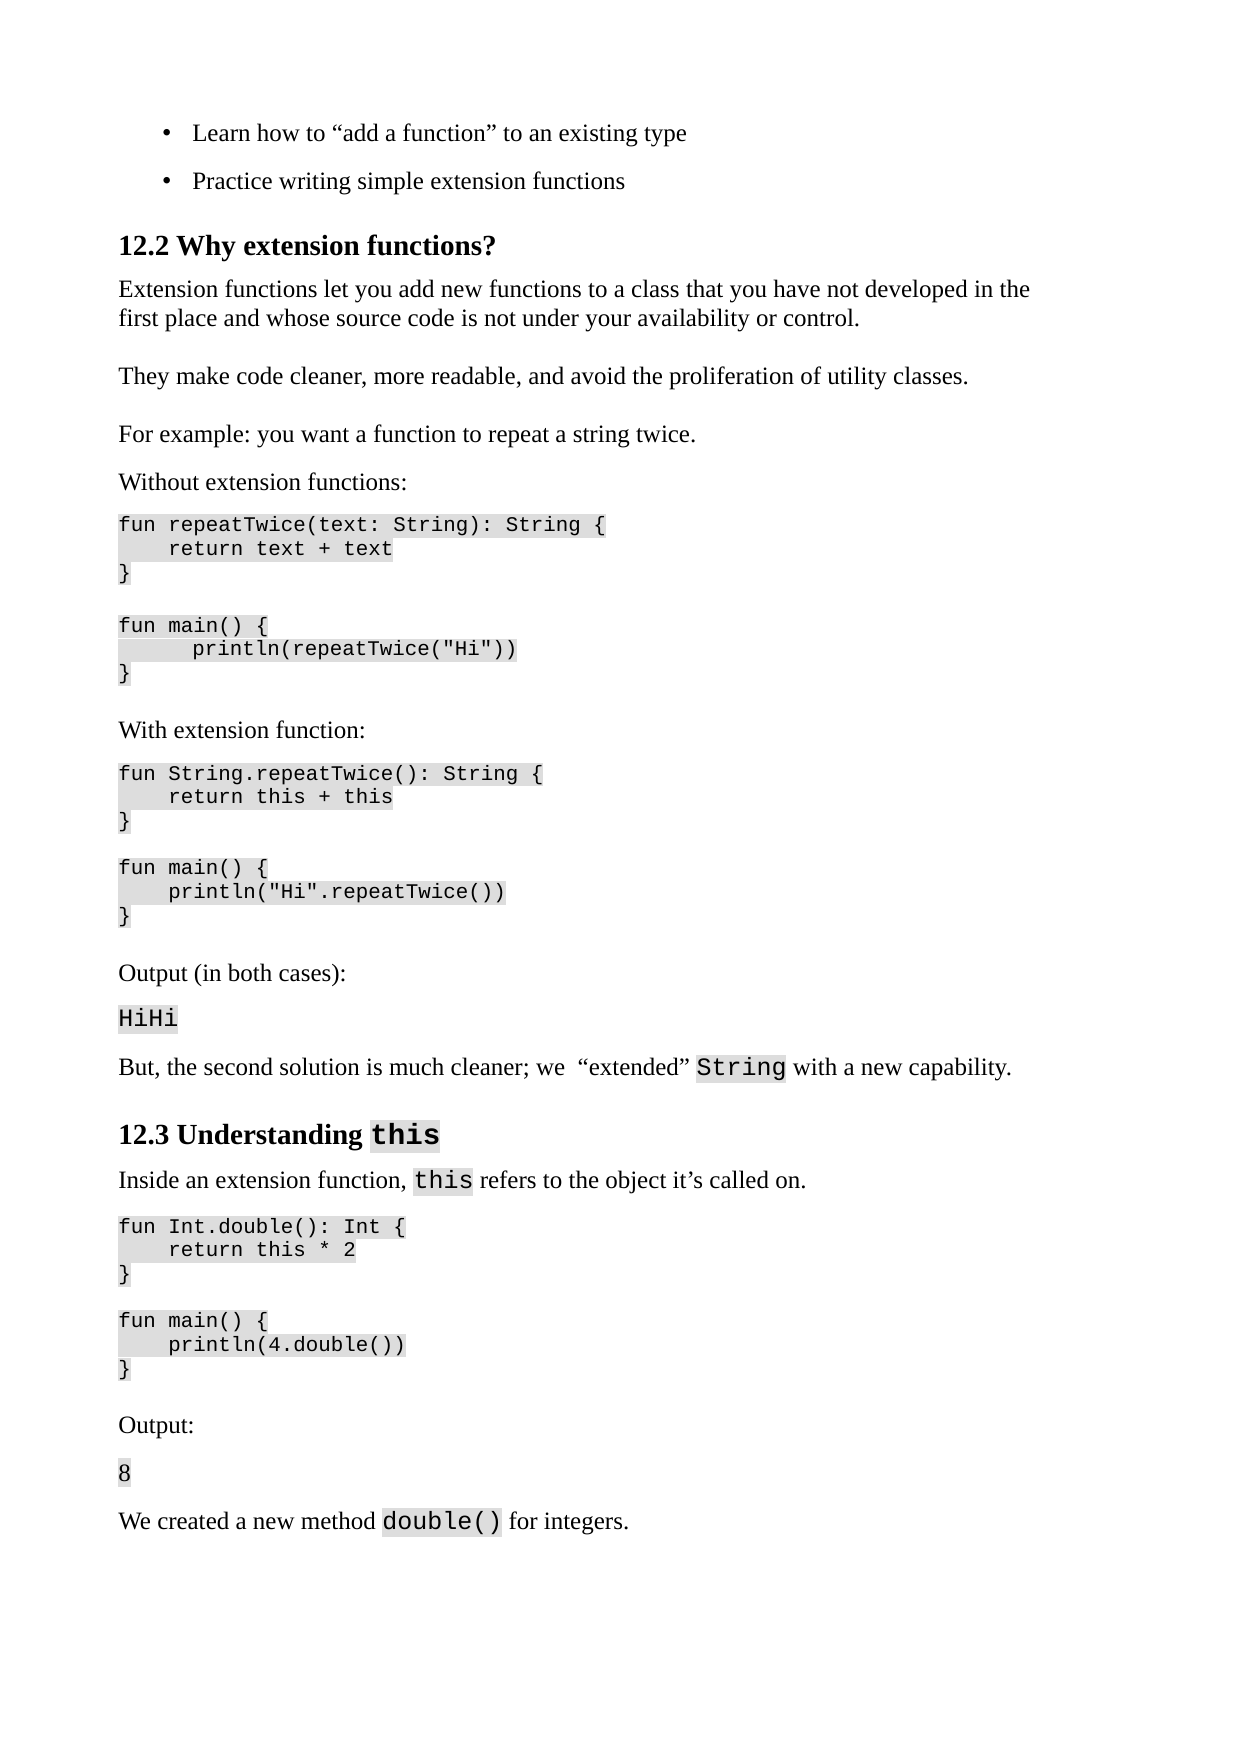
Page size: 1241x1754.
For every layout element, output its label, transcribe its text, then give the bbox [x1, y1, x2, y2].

text println(repeatTwice("Hi")) } [118, 638, 1122, 686]
list Practice writing simple extension functions [162, 166, 1122, 194]
text return this * 2 [118, 1239, 1122, 1263]
text } [118, 562, 1122, 585]
text With extension function: [118, 715, 1122, 744]
text println("Hi".repeatTwice()) [118, 881, 1122, 905]
text fun main() { [118, 615, 1122, 638]
text Extension functions let you add new functions to a class that you have not developed in the first place and whose source code is not under your availability or control. [118, 274, 1063, 331]
text println(4.double()) [118, 1334, 1122, 1357]
text HiHi [118, 1005, 1122, 1034]
text fun main() { [118, 1310, 1122, 1334]
text fun repeatTwice(text: String): String { [118, 514, 1122, 538]
text } [118, 905, 1122, 928]
text return this + this [118, 786, 1122, 810]
text return text + text [118, 538, 1122, 562]
text They make code cleaner, more readable, and avoid the proliferation of utility classes. [118, 361, 1063, 390]
text fun String.repeatTwice(): String { [118, 763, 1122, 786]
text fun main() { [118, 857, 1122, 881]
text 8 [118, 1458, 1122, 1487]
text But, the second solution is much cleaner; we “extended” String with a new capability. [118, 1052, 1122, 1083]
text fun Int.double(): Int { [118, 1216, 1122, 1239]
text Output (in both cases): [118, 958, 1122, 987]
text } [118, 810, 1122, 834]
text For example: you want a function to repeat a string twice. [118, 419, 1122, 448]
text Without extension functions: [118, 467, 1122, 496]
list Learn how to “add a function” to an existing type [162, 118, 1122, 147]
subtitle 12.3 Understanding this [118, 1117, 1122, 1153]
text Inside an extension function, this refers to the object it’s called on. [118, 1166, 1122, 1196]
text } [118, 1357, 1122, 1381]
text } [118, 1263, 1122, 1287]
text We created a new method double() for integers. [118, 1506, 1122, 1537]
subtitle 12.2 Why extension functions? [118, 228, 1122, 261]
text Output: [118, 1411, 1122, 1439]
